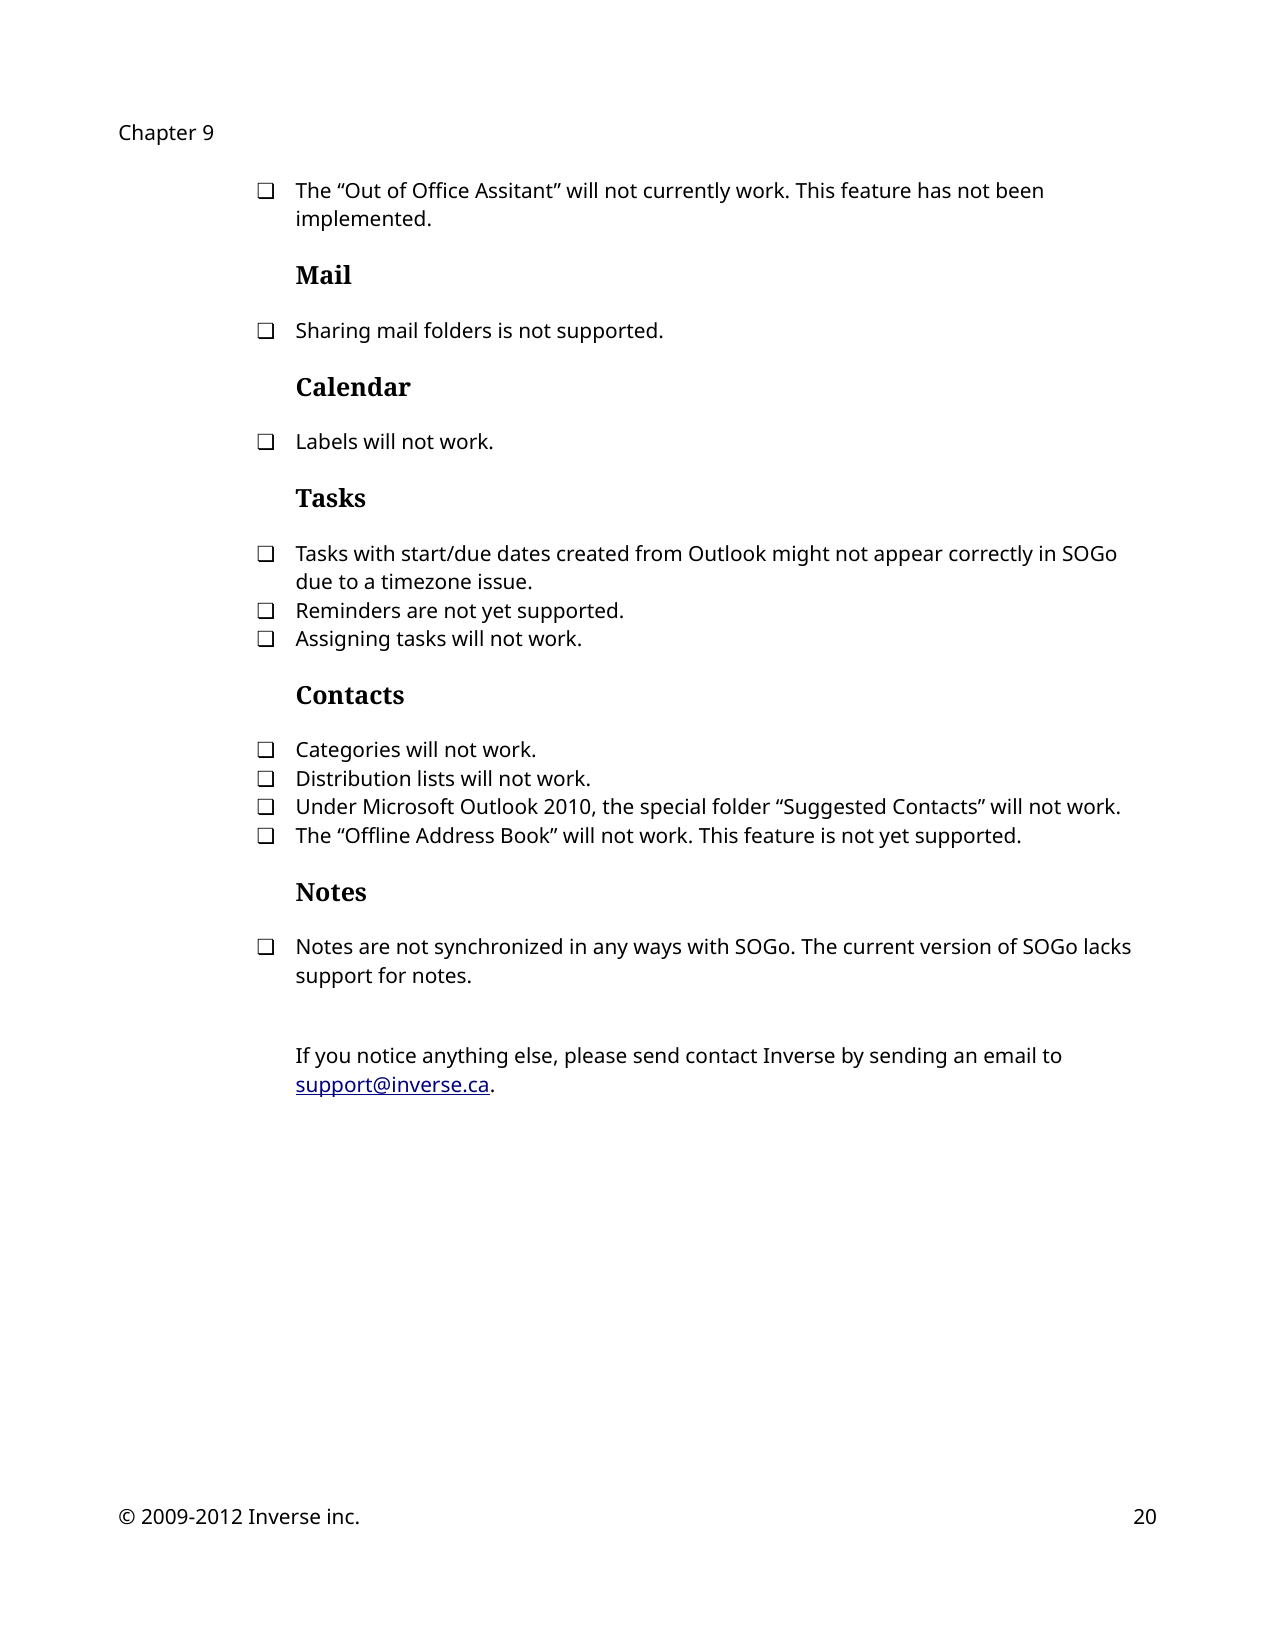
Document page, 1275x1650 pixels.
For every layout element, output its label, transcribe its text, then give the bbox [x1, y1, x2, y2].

list ❏ The “Out of Office Assitant” will not currently work. This feature has not been implemented. [256, 176, 1157, 233]
list ❏ Under Microsoft Outlook 2010, the special folder “Suggested Contacts” will not work. [256, 792, 1157, 821]
list ❏ Tasks with start/due dates created from Outlook might not appear correctly in SOGo due to a timezone issue. [256, 539, 1157, 596]
text If you notice anything else, please send contact Inverse by sending an email to support@inverse.ca. [295, 1041, 1157, 1098]
list ❏ Reminders are not yet supported. [256, 596, 1157, 624]
subtitle Notes [295, 874, 1157, 908]
list ❏ Labels will not work. [256, 427, 1157, 456]
subtitle Contacts [295, 677, 1157, 711]
list ❏ The “Offline Address Book” will not work. This feature is not yet supported. [256, 821, 1157, 849]
subtitle Tasks [295, 481, 1157, 515]
list ❏ Categories will not work. [256, 736, 1157, 764]
list ❏ Notes are not synchronized in any ways with SOGo. The current version of SOGo lacks support for notes. [256, 932, 1157, 989]
list ❏ Sharing mail folders is not supported. [256, 316, 1157, 344]
subtitle Mail [295, 258, 1157, 292]
list ❏ Distribution lists will not work. [256, 764, 1157, 792]
list ❏ Assigning tasks will not work. [256, 624, 1157, 653]
subtitle Calendar [295, 369, 1157, 403]
